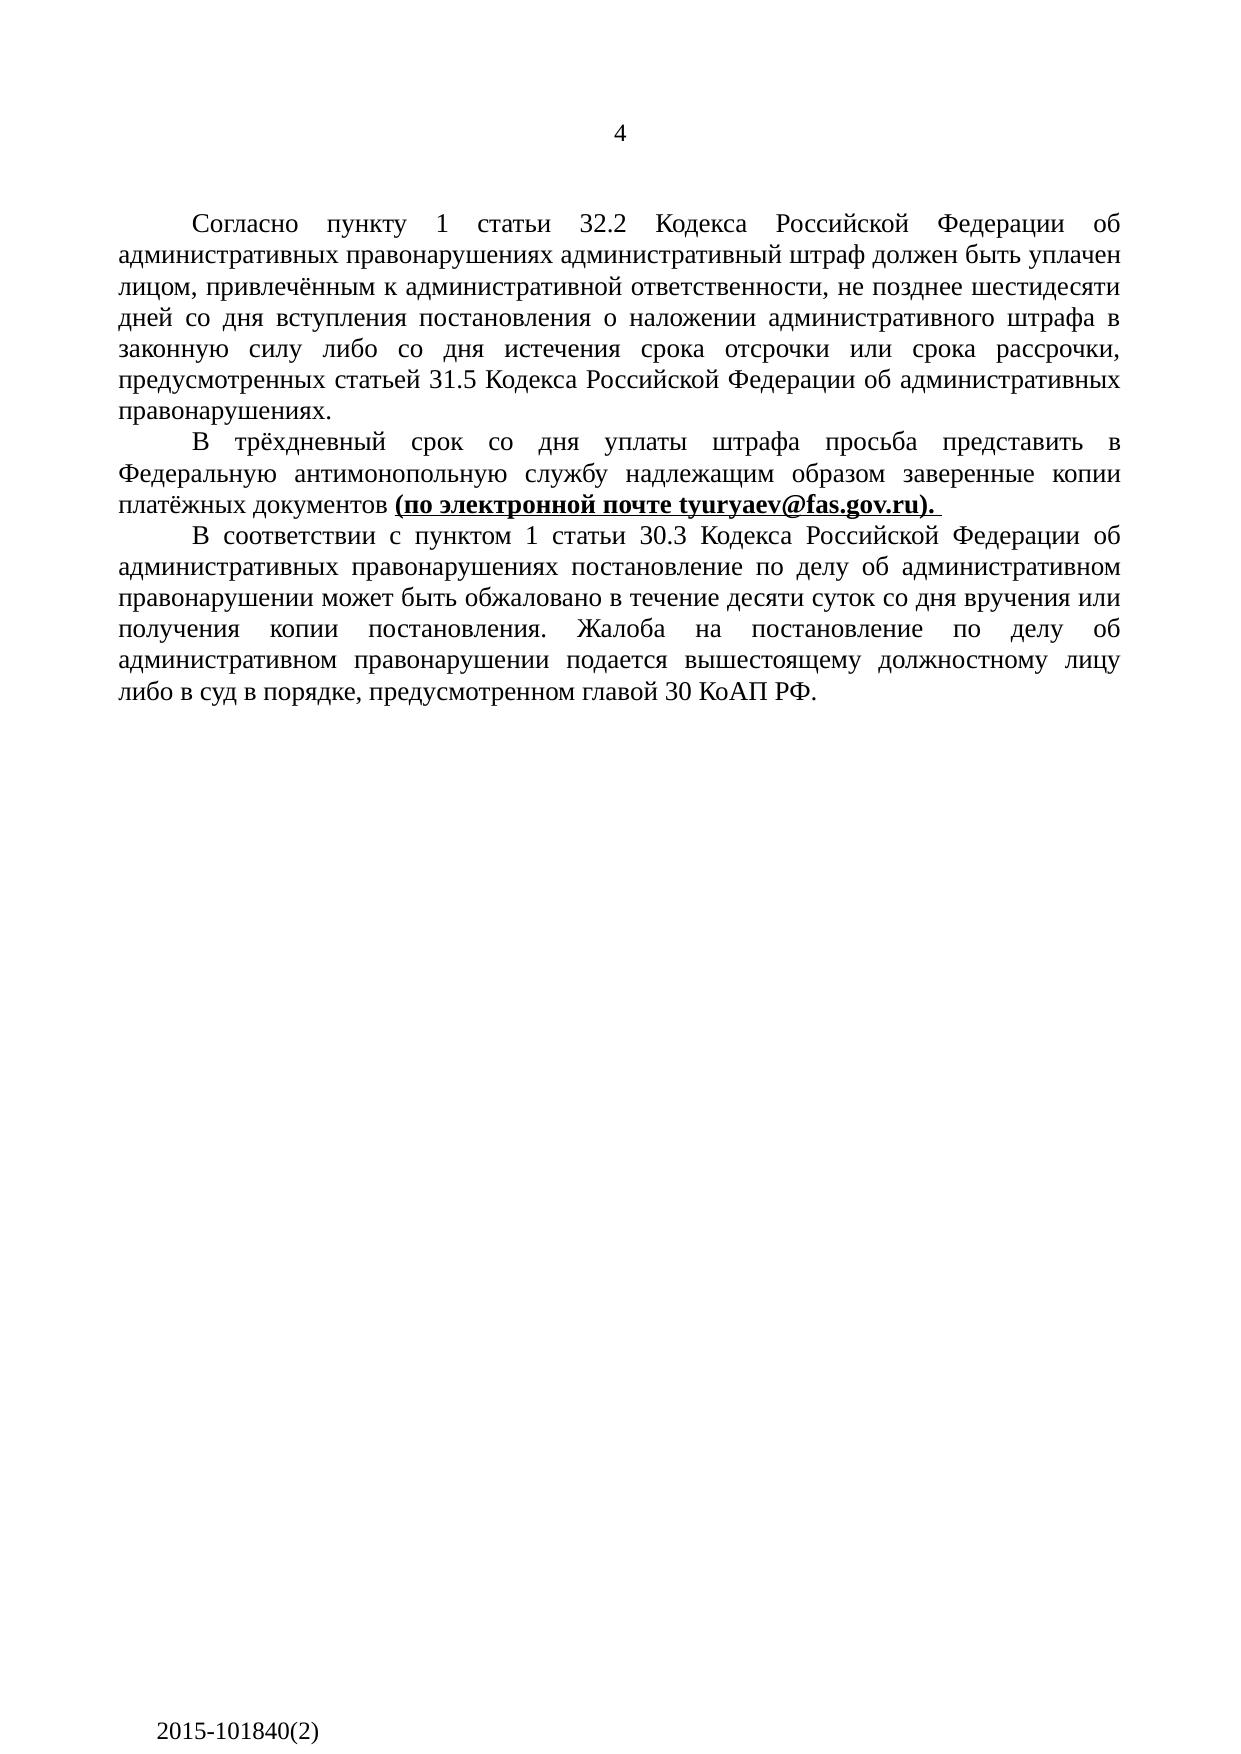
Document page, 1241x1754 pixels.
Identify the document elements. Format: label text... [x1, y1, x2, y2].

text В соответствии с пунктом 1 статьи 30.3 Кодекса Российской Федерации об административных правонарушениях постановление по делу об административном правонарушении может быть обжаловано в течение десяти суток со дня вручения или получения копии постановления. Жалоба на постановление по делу об административном правонарушении подается вышестоящему должностному лицу либо в суд в порядке, предусмотренном главой 30 КоАП РФ. [118, 519, 1122, 706]
text В трёхдневный срок со дня уплаты штрафа просьба представить в Федеральную антимонопольную службу надлежащим образом заверенные копии платёжных документов (по электронной почте tyuryaev@fas.gov.ru). [118, 426, 1122, 519]
text Согласно пункту 1 статьи 32.2 Кодекса Российской Федерации об административных правонарушениях административный штраф должен быть уплачен лицом, привлечённым к административной ответственности, не позднее шестидесяти дней со дня вступления постановления о наложении административного штрафа в законную силу либо со дня истечения срока отсрочки или срока рассрочки, предусмотренных статьей 31.5 Кодекса Российской Федерации об административных правонарушениях. [118, 207, 1122, 426]
